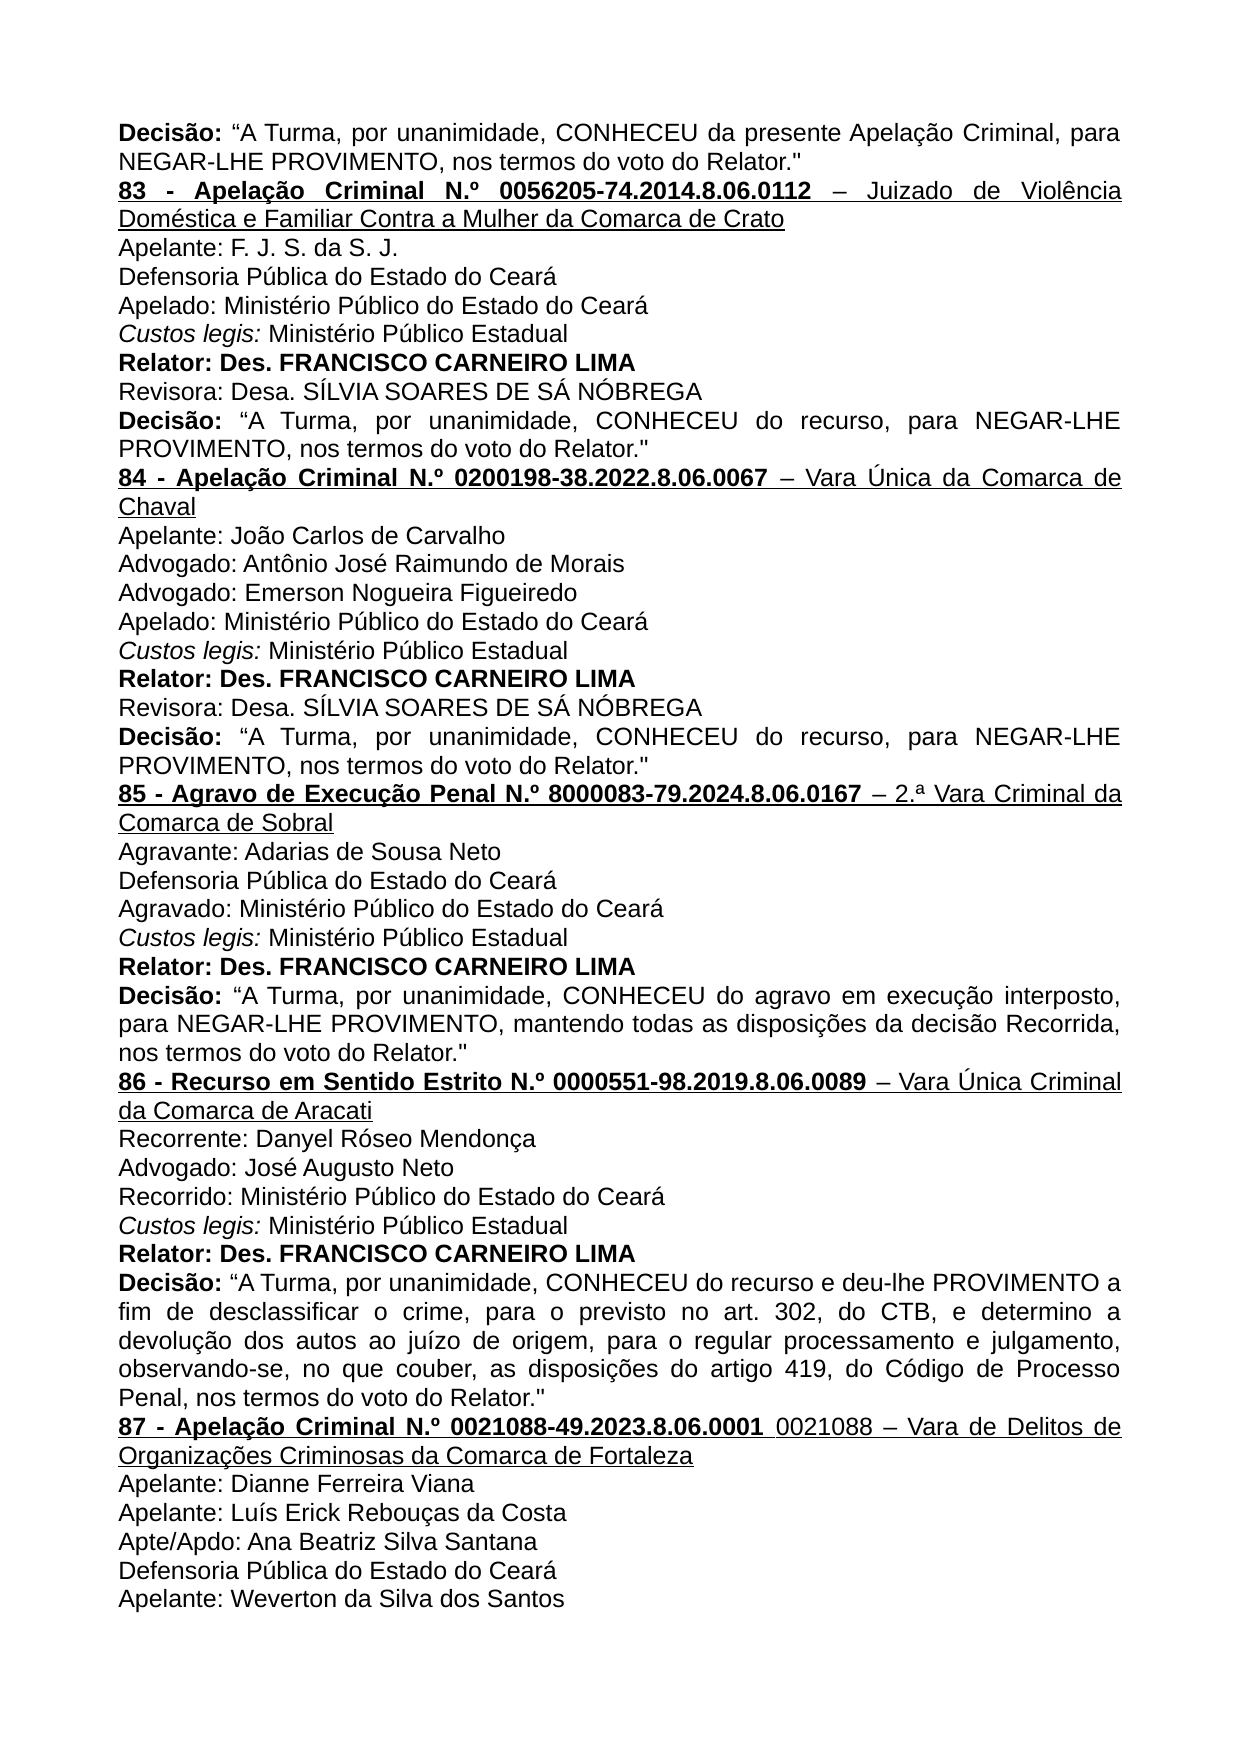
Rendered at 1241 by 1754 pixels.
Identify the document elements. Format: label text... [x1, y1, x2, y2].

text Relator: Des. FRANCISCO CARNEIRO LIMA [118, 952, 1122, 981]
text Relator: Des. FRANCISCO CARNEIRO LIMA [118, 348, 1122, 377]
text Apte/Apdo: Ana Beatriz Silva Santana [118, 1527, 1122, 1556]
text Decisão: “A Turma, por unanimidade, CONHECEU do recurso, para NEGAR-LHE PROVIMENTO, nos termos do voto do Relator." [118, 722, 1122, 779]
text Apelado: Ministério Público do Estado do Ceará [118, 291, 1122, 319]
text Advogado: José Augusto Neto [118, 1153, 1122, 1182]
text Decisão: “A Turma, por unanimidade, CONHECEU da presente Apelação Criminal, para NEGAR-LHE PROVIMENTO, nos termos do voto do Relator." [118, 118, 1122, 176]
text Defensoria Pública do Estado do Ceará [118, 262, 1122, 291]
text Agravante: Adarias de Sousa Neto [118, 837, 1122, 866]
text 83 - Apelação Criminal N.º 0056205-74.2014.8.06.0112 – Juizado de Violência [118, 176, 1122, 201]
text 87 - Apelação Criminal N.º 0021088-49.2023.8.06.0001 0021088 – Vara de Delitos de [118, 1412, 1122, 1437]
text Custos legis: Ministério Público Estadual [118, 1211, 1122, 1239]
text Revisora: Desa. SÍLVIA SOARES DE SÁ NÓBREGA [118, 377, 1122, 406]
text Chaval [118, 489, 1122, 521]
text Defensoria Pública do Estado do Ceará [118, 866, 1122, 894]
text Relator: Des. FRANCISCO CARNEIRO LIMA [118, 664, 1122, 693]
text Revisora: Desa. SÍLVIA SOARES DE SÁ NÓBREGA [118, 693, 1122, 722]
text 84 - Apelação Criminal N.º 0200198-38.2022.8.06.0067 – Vara Única da Comarca de [118, 463, 1122, 488]
text Agravado: Ministério Público do Estado do Ceará [118, 894, 1122, 923]
text Decisão: “A Turma, por unanimidade, CONHECEU do recurso e deu-lhe PROVIMENTO a fim de desclassificar o crime, para o previsto no art. 302, do CTB, e determino a devolução dos autos ao juízo de origem, para o regular processamento e julgamento, observando-se, no que couber, as disposições do artigo 419, do Código de Processo Penal, nos termos do voto do Relator." [118, 1268, 1122, 1412]
text Advogado: Antônio José Raimundo de Morais [118, 549, 1122, 578]
text 86 - Recurso em Sentido Estrito N.º 0000551-98.2019.8.06.0089 – Vara Única Criminal [118, 1067, 1122, 1092]
text 85 - Agravo de Execução Penal N.º 8000083-79.2024.8.06.0167 – 2.ª Vara Criminal da [118, 779, 1122, 804]
text Relator: Des. FRANCISCO CARNEIRO LIMA [118, 1239, 1122, 1268]
text da Comarca de Aracati [118, 1093, 1122, 1124]
text Apelado: Ministério Público do Estado do Ceará [118, 607, 1122, 636]
text Comarca de Sobral [118, 806, 1122, 837]
text Apelante: Weverton da Silva dos Santos [118, 1584, 1122, 1613]
text Decisão: “A Turma, por unanimidade, CONHECEU do agravo em execução interposto, para NEGAR-LHE PROVIMENTO, mantendo todas as disposições da decisão Recorrida, nos termos do voto do Relator." [118, 981, 1122, 1067]
text Doméstica e Familiar Contra a Mulher da Comarca de Crato [118, 202, 1122, 233]
text Apelante: F. J. S. da S. J. [118, 233, 1122, 262]
text Defensoria Pública do Estado do Ceará [118, 1556, 1122, 1584]
text Custos legis: Ministério Público Estadual [118, 319, 1122, 348]
text Apelante: João Carlos de Carvalho [118, 521, 1122, 549]
text Advogado: Emerson Nogueira Figueiredo [118, 578, 1122, 607]
text Custos legis: Ministério Público Estadual [118, 923, 1122, 952]
text Apelante: Luís Erick Rebouças da Costa [118, 1498, 1122, 1527]
text Apelante: Dianne Ferreira Viana [118, 1469, 1122, 1498]
text Decisão: “A Turma, por unanimidade, CONHECEU do recurso, para NEGAR-LHE PROVIMENTO, nos termos do voto do Relator." [118, 406, 1122, 463]
text Recorrente: Danyel Róseo Mendonça [118, 1124, 1122, 1153]
text Custos legis: Ministério Público Estadual [118, 636, 1122, 664]
text Recorrido: Ministério Público do Estado do Ceará [118, 1182, 1122, 1211]
text Organizações Criminosas da Comarca de Fortaleza [118, 1438, 1122, 1469]
